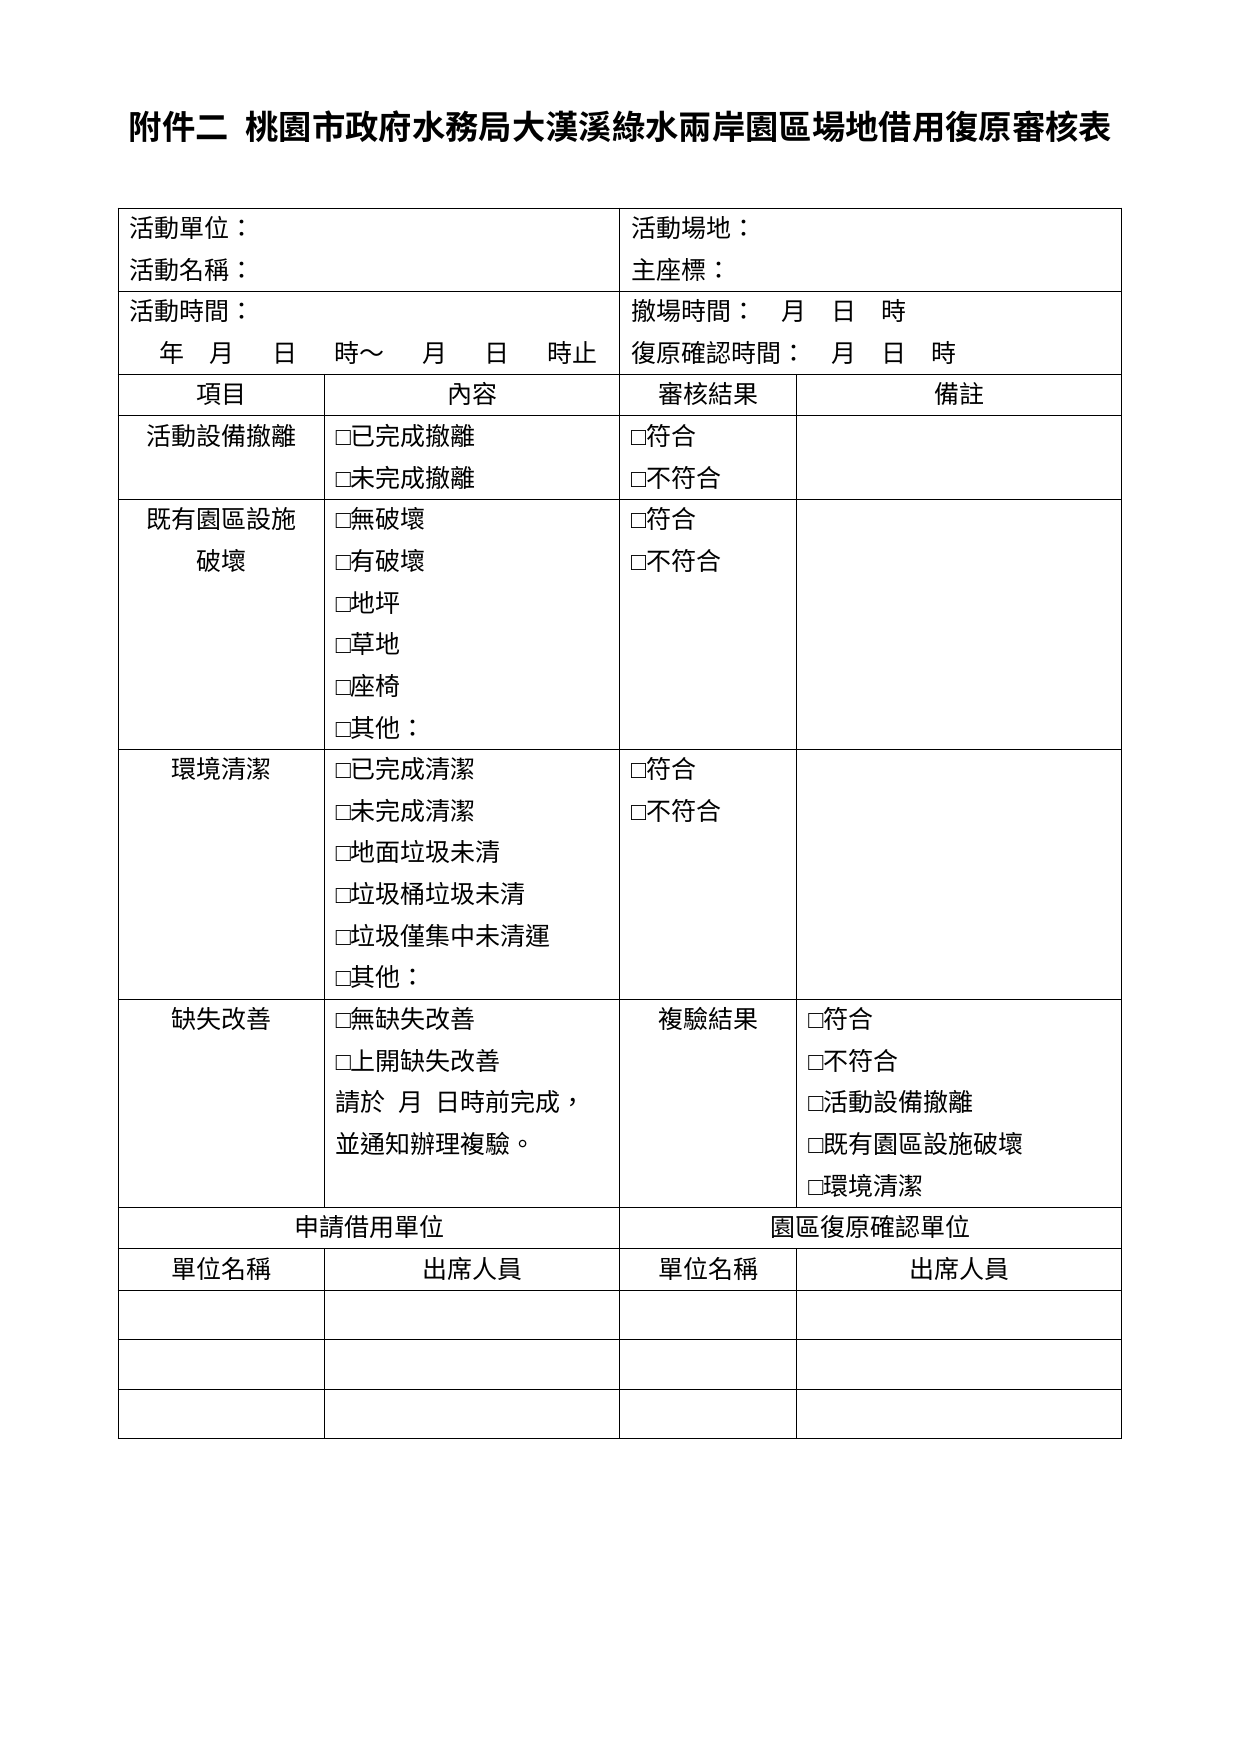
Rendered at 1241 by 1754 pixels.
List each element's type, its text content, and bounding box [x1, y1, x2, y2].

table_cell 申請借用單位 [119, 1208, 619, 1248]
table_cell [797, 1390, 1121, 1438]
table_cell 活動設備撤離 [119, 416, 324, 499]
table_cell □符合 □不符合 [620, 500, 796, 748]
table_cell □符合 □不符合 [620, 750, 796, 998]
table_cell 環境清潔 [119, 750, 324, 998]
table_cell 備註 [797, 375, 1121, 415]
table_cell □已完成撤離 □未完成撤離 [325, 416, 619, 499]
table_cell [797, 750, 1121, 998]
table_cell [620, 1340, 796, 1388]
table_header 活動場地： 主座標： [620, 209, 1121, 291]
table_cell □無破壞 □有破壞 □地坪 □草地 □座椅 □其他： [325, 500, 619, 748]
table_cell 審核結果 [620, 375, 796, 415]
table_cell [325, 1390, 619, 1438]
table_cell [119, 1390, 324, 1438]
table_cell 複驗結果 [620, 1000, 796, 1207]
table_cell □符合 □不符合 [620, 416, 796, 499]
table_cell □無缺失改善 □上開缺失改善 請於 月 日時前完成，並通知辦理複驗。 [325, 1000, 619, 1207]
table_cell 園區復原確認單位 [620, 1208, 1121, 1248]
table_cell 單位名稱 [119, 1249, 324, 1290]
table_cell 撤場時間： 月 日 時 復原確認時間： 月 日 時 [620, 292, 1121, 374]
table_cell 內容 [325, 375, 619, 415]
table_cell □已完成清潔 □未完成清潔 □地面垃圾未清 □垃圾桶垃圾未清 □垃圾僅集中未清運 □其他： [325, 750, 619, 998]
table_cell [119, 1340, 324, 1388]
table_cell [325, 1291, 619, 1339]
table_cell [325, 1340, 619, 1388]
table_cell 出席人員 [325, 1249, 619, 1290]
table_cell [797, 1291, 1121, 1339]
table_cell 活動時間： 年 月 日 時～ 月 日 時止 [119, 292, 619, 374]
table_cell 單位名稱 [620, 1249, 796, 1290]
table_header 活動單位： 活動名稱： [119, 209, 619, 291]
table_cell [620, 1291, 796, 1339]
table_cell 出席人員 [797, 1249, 1121, 1290]
table_cell 既有園區設施 破壞 [119, 500, 324, 748]
table_cell [797, 1340, 1121, 1388]
table_cell [620, 1390, 796, 1438]
table_cell □符合 □不符合 □活動設備撤離 □既有園區設施破壞 □環境清潔 [797, 1000, 1121, 1207]
table_cell [797, 500, 1121, 748]
table_cell 缺失改善 [119, 1000, 324, 1207]
table_cell 項目 [119, 375, 324, 415]
table_cell [119, 1291, 324, 1339]
text 附件二 桃園市政府水務局大漢溪綠水兩岸園區場地借用復原審核表 [118, 100, 1122, 149]
table_cell [797, 416, 1121, 499]
